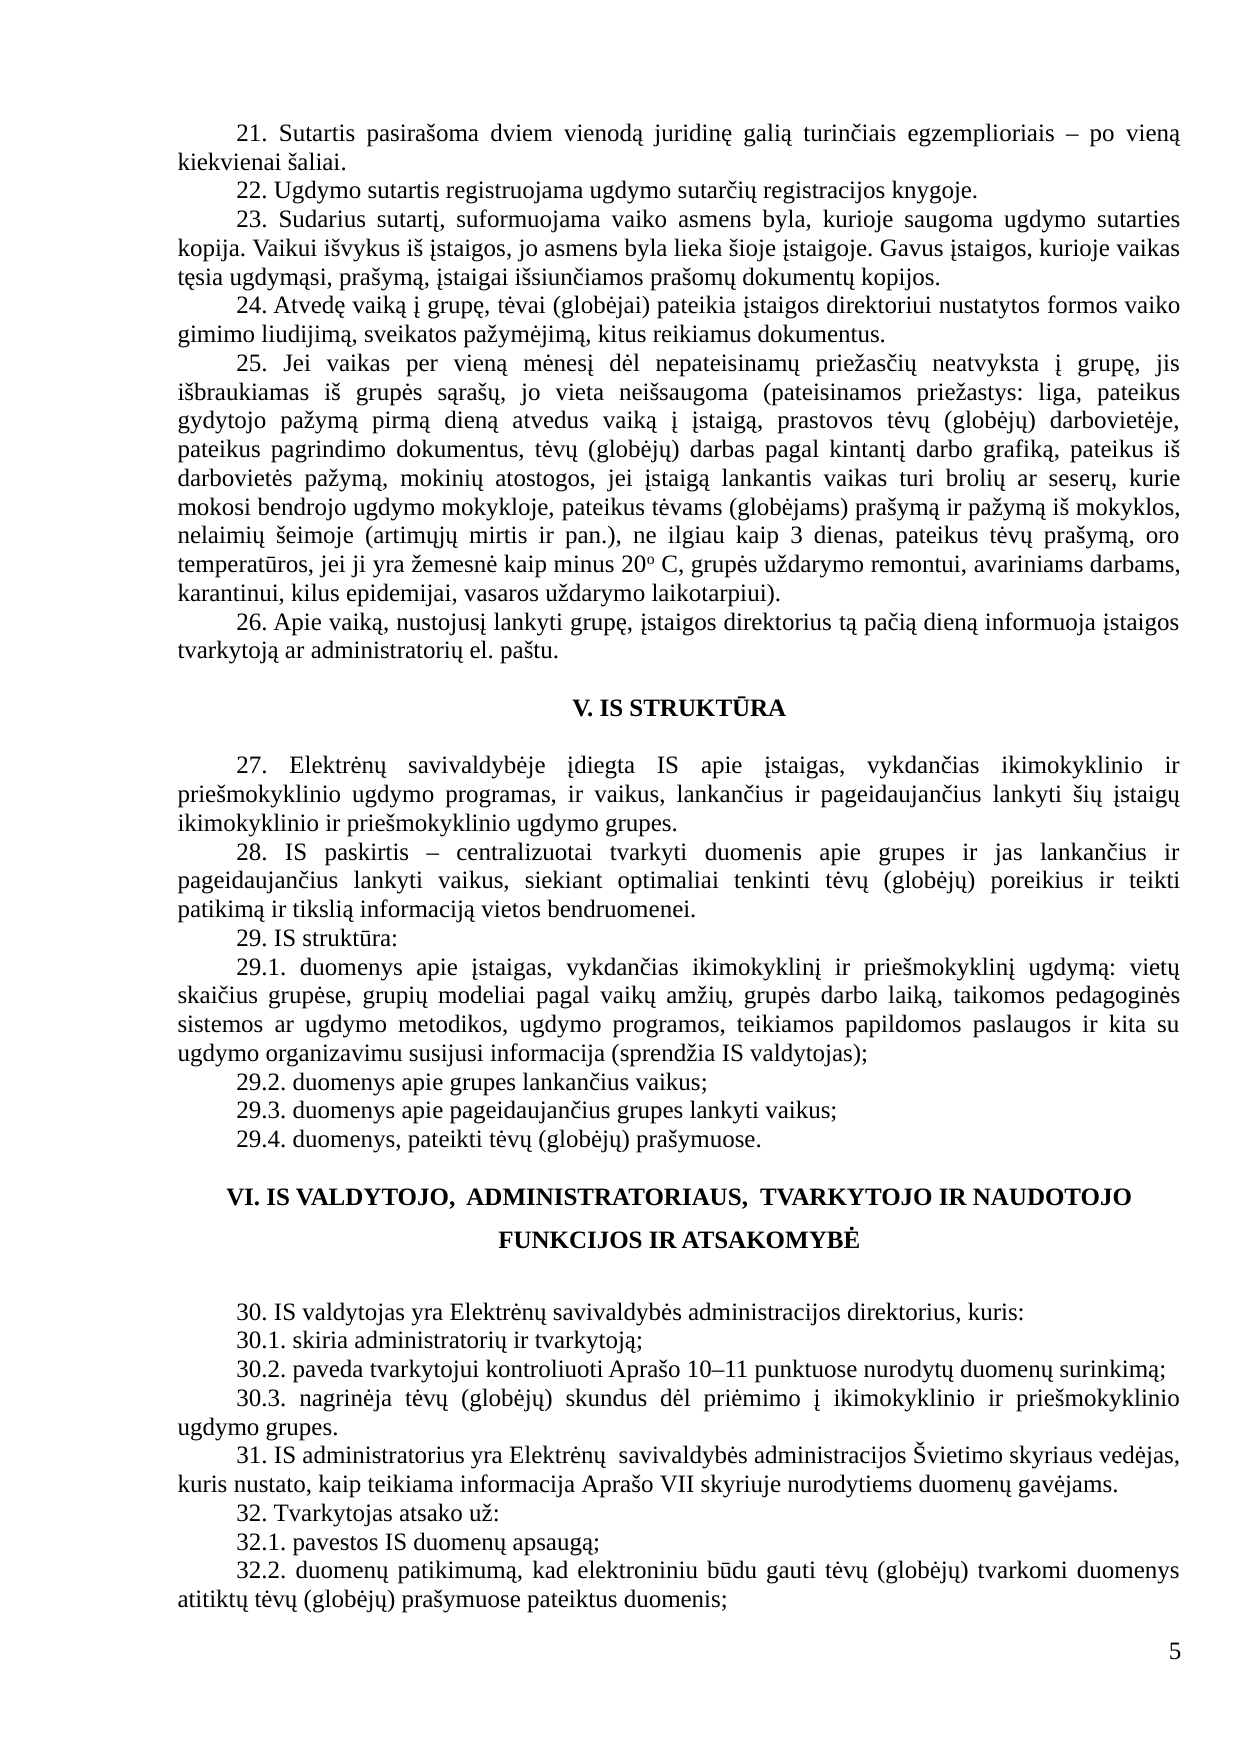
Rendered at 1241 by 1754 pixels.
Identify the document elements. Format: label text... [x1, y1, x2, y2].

text 22. Ugdymo sutartis registruojama ugdymo sutarčių registracijos knygoje. [177, 176, 1181, 204]
text 32. Tvarkytojas atsako už: [177, 1498, 1181, 1527]
text 29.2. duomenys apie grupes lankančius vaikus; [177, 1067, 1181, 1096]
text 21. Sutartis pasirašoma dviem vienodą juridinę galią turinčiais egzemplioriais – po vieną kiekvienai šaliai. [177, 118, 1181, 176]
text 26. Apie vaiką, nustojusį lankyti grupę, įstaigos direktorius tą pačią dieną informuoja įstaigos tvarkytoją ar administratorių el. paštu. [177, 607, 1181, 664]
text 30.3. nagrinėja tėvų (globėjų) skundus dėl priėmimo į ikimokyklinio ir priešmokyklinio ugdymo grupes. [177, 1383, 1181, 1441]
text 30. IS valdytojas yra Elektrėnų savivaldybės administracijos direktorius, kuris: [177, 1297, 1181, 1326]
text VI. IS VALDYTOJO, ADMINISTRATORIAUS, TVARKYTOJO IR NAUDOTOJO FUNKCIJOS IR ATSAKOMYBĖ [177, 1182, 1181, 1254]
text 24. Atvedę vaiką į grupę, tėvai (globėjai) pateikia įstaigos direktoriui nustatytos formos vaiko gimimo liudijimą, sveikatos pažymėjimą, kitus reikiamus dokumentus. [177, 291, 1181, 348]
text 29.4. duomenys, pateikti tėvų (globėjų) prašymuose. [177, 1124, 1181, 1153]
text 30.1. skiria administratorių ir tvarkytoją; [177, 1326, 1181, 1354]
text 28. IS paskirtis – centralizuotai tvarkyti duomenis apie grupes ir jas lankančius ir pageidaujančius lankyti vaikus, siekiant optimaliai tenkinti tėvų (globėjų) poreikius ir teikti patikimą ir tikslią informaciją vietos bendruomenei. [177, 837, 1181, 923]
text 31. IS administratorius yra Elektrėnų savivaldybės administracijos Švietimo skyriaus vedėjas, kuris nustato, kaip teikiama informacija Aprašo VII skyriuje nurodytiems duomenų gavėjams. [177, 1441, 1181, 1498]
text 27. Elektrėnų savivaldybėje įdiegta IS apie įstaigas, vykdančias ikimokyklinio ir priešmokyklinio ugdymo programas, ir vaikus, lankančius ir pageidaujančius lankyti šių įstaigų ikimokyklinio ir priešmokyklinio ugdymo grupes. [177, 751, 1181, 837]
text 29. IS struktūra: [177, 923, 1181, 952]
text 25. Jei vaikas per vieną mėnesį dėl nepateisinamų priežasčių neatvyksta į grupę, jis išbraukiamas iš grupės sąrašų, jo vieta neišsaugoma (pateisinamos priežastys: liga, pateikus gydytojo pažymą pirmą dieną atvedus vaiką į įstaigą, prastovos tėvų (globėjų) darbovietėje, pateikus pagrindimo dokumentus, tėvų (globėjų) darbas pagal kintantį darbo grafiką, pateikus iš darbovietės pažymą, mokinių atostogos, jei įstaigą lankantis vaikas turi brolių ar seserų, kurie mokosi bendrojo ugdymo mokykloje, pateikus tėvams (globėjams) prašymą ir pažymą iš mokyklos, nelaimių šeimoje (artimųjų mirtis ir pan.), ne ilgiau kaip 3 dienas, pateikus tėvų prašymą, oro temperatūros, jei ji yra žemesnė kaip minus 20o C, grupės uždarymo remontui, avariniams darbams, karantinui, kilus epidemijai, vasaros uždarymo laikotarpiui). [177, 348, 1181, 607]
text 32.2. duomenų patikimumą, kad elektroniniu būdu gauti tėvų (globėjų) tvarkomi duomenys atitiktų tėvų (globėjų) prašymuose pateiktus duomenis; [177, 1556, 1181, 1613]
text 29.1. duomenys apie įstaigas, vykdančias ikimokyklinį ir priešmokyklinį ugdymą: vietų skaičius grupėse, grupių modeliai pagal vaikų amžių, grupės darbo laiką, taikomos pedagoginės sistemos ar ugdymo metodikos, ugdymo programos, teikiamos papildomos paslaugos ir kita su ugdymo organizavimu susijusi informacija (sprendžia IS valdytojas); [177, 952, 1181, 1067]
text 29.3. duomenys apie pageidaujančius grupes lankyti vaikus; [177, 1096, 1181, 1124]
text 32.1. pavestos IS duomenų apsaugą; [177, 1527, 1181, 1556]
text 23. Sudarius sutartį, suformuojama vaiko asmens byla, kurioje saugoma ugdymo sutarties kopija. Vaikui išvykus iš įstaigos, jo asmens byla lieka šioje įstaigoje. Gavus įstaigos, kurioje vaikas tęsia ugdymąsi, prašymą, įstaigai išsiunčiamos prašomų dokumentų kopijos. [177, 204, 1181, 291]
text 30.2. paveda tvarkytojui kontroliuoti Aprašo 10–11 punktuose nurodytų duomenų surinkimą; [177, 1354, 1181, 1383]
text V. IS STRUKTŪRA [177, 693, 1181, 722]
